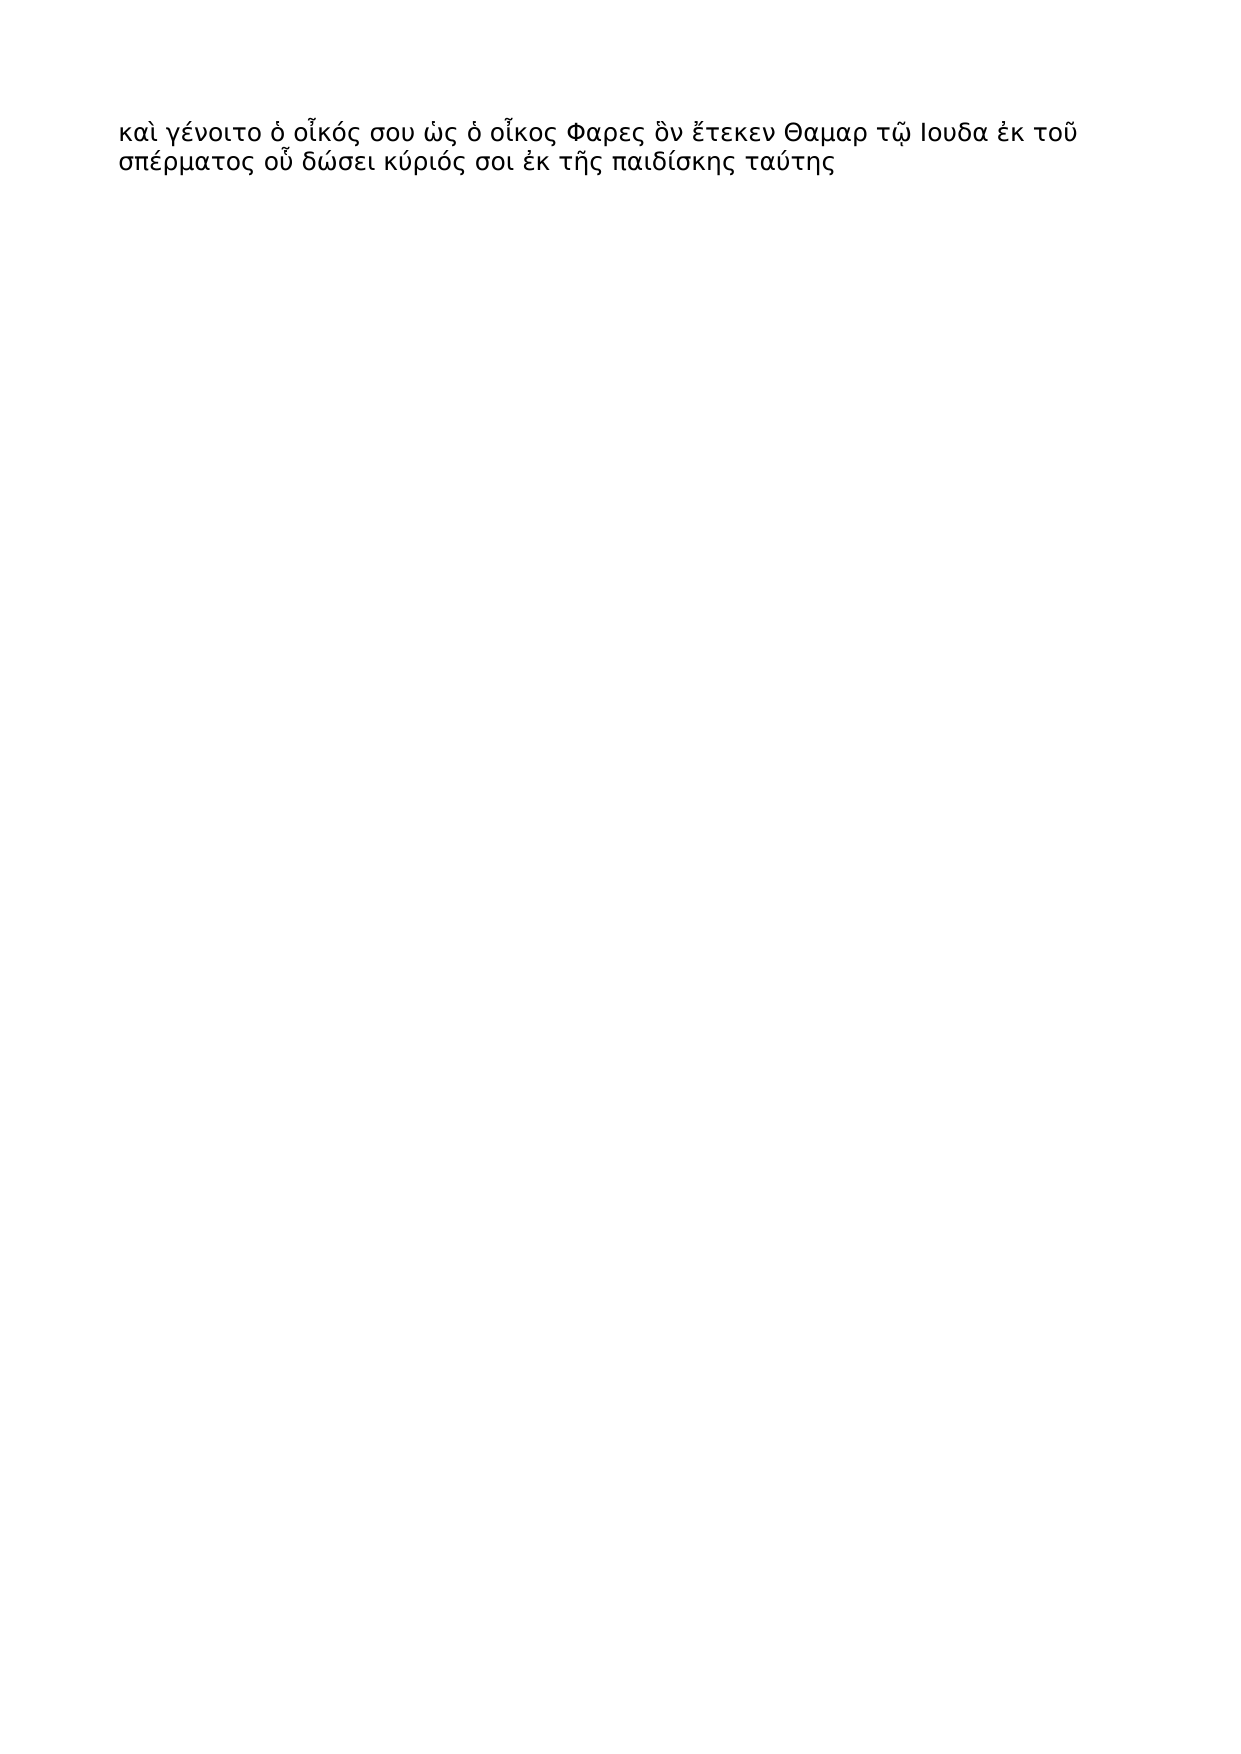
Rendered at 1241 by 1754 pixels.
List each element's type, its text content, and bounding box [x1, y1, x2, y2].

text καὶ γένοιτο ὁ οἶκός σου ὡς ὁ οἶκος Φαρες ὃν ἔτεκεν Θαμαρ τῷ Ιουδα ἐκ τοῦ σπέρματος οὗ δώσει κύριός σοι ἐκ τῆς παιδίσκης ταύτης [118, 118, 1122, 176]
